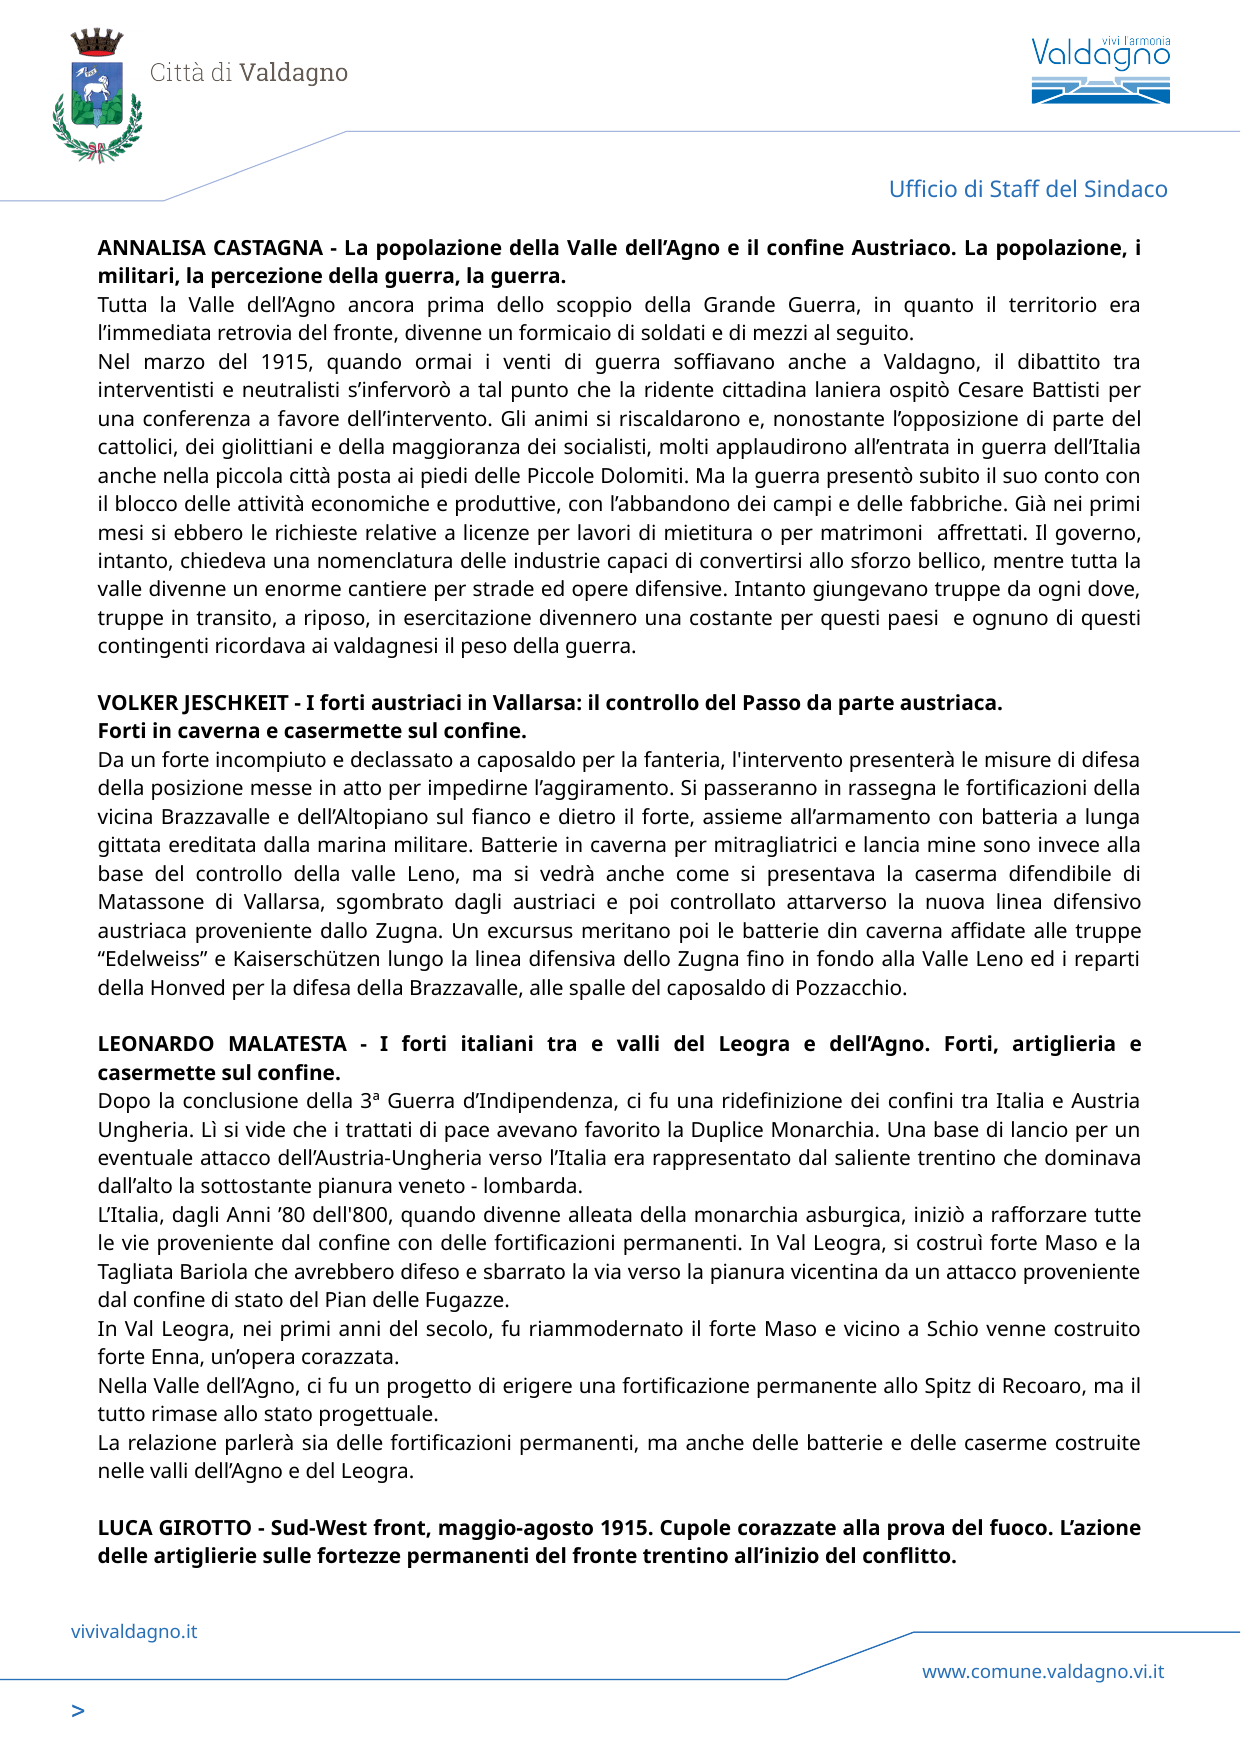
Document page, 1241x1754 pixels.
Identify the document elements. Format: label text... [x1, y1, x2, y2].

text Forti in caverna e casermette sul confine. [97, 717, 1143, 745]
text VOLKER JESCHKEIT - I forti austriaci in Vallarsa: il controllo del Passo da parte austriaca. [97, 688, 1143, 717]
text L’Italia, dagli Anni ’80 dell'800, quando divenne alleata della monarchia asburgica, iniziò a rafforzare tutte le vie proveniente dal confine con delle fortificazioni permanenti. In Val Leogra, si costruì forte Maso e la Tagliata Bariola che avrebbero difeso e sbarrato la via verso la pianura vicentina da un attacco proveniente dal confine di stato del Pian delle Fugazze. [97, 1200, 1143, 1314]
text Tutta la Valle dell’Agno ancora prima dello scoppio della Grande Guerra, in quanto il territorio era l’immediata retrovia del fronte, divenne un formicaio di soldati e di mezzi al seguito. [97, 290, 1143, 347]
text In Val Leogra, nei primi anni del secolo, fu riammodernato il forte Maso e vicino a Schio venne costruito forte Enna, un’opera corazzata. [97, 1314, 1143, 1371]
text Da un forte incompiuto e declassato a caposaldo per la fanteria, l'intervento presenterà le misure di difesa della posizione messe in atto per impedirne l’aggiramento. Si passeranno in rassegna le fortificazioni della vicina Brazzavalle e dell’Altopiano sul fianco e dietro il forte, assieme all’armamento con batteria a lunga gittata ereditata dalla marina militare. Batterie in caverna per mitragliatrici e lancia mine sono invece alla base del controllo della valle Leno, ma si vedrà anche come si presentava la caserma difendibile di Matassone di Vallarsa, sgombrato dagli austriaci e poi controllato attarverso la nuova linea difensivo austriaca proveniente dallo Zugna. Un excursus meritano poi le batterie din caverna affidate alle truppe “Edelweiss” e Kaiserschützen lungo la linea difensiva dello Zugna fino in fondo alla Valle Leno ed i reparti della Honved per la difesa della Brazzavalle, alle spalle del caposaldo di Pozzacchio. [97, 745, 1143, 1001]
text LEONARDO MALATESTA - I forti italiani tra e valli del Leogra e dell’Agno. Forti, artiglieria e casermette sul confine. [97, 1029, 1143, 1086]
picture [0, 0, 1241, 1754]
text Nella Valle dell’Agno, ci fu un progetto di erigere una fortificazione permanente allo Spitz di Recoaro, ma il tutto rimase allo stato progettuale. [97, 1371, 1143, 1428]
text Nel marzo del 1915, quando ormai i venti di guerra soffiavano anche a Valdagno, il dibattito tra interventisti e neutralisti s’infervorò a tal punto che la ridente cittadina laniera ospitò Cesare Battisti per una conferenza a favore dell’intervento. Gli animi si riscaldarono e, nonostante l’opposizione di parte del cattolici, dei giolittiani e della maggioranza dei socialisti, molti applaudirono all’entrata in guerra dell’Italia anche nella piccola città posta ai piedi delle Piccole Dolomiti. Ma la guerra presentò subito il suo conto con il blocco delle attività economiche e produttive, con l’abbandono dei campi e delle fabbriche. Già nei primi mesi si ebbero le richieste relative a licenze per lavori di mietitura o per matrimoni affrettati. Il governo, intanto, chiedeva una nomenclatura delle industrie capaci di convertirsi allo sforzo bellico, mentre tutta la valle divenne un enorme cantiere per strade ed opere difensive. Intanto giungevano truppe da ogni dove, truppe in transito, a riposo, in esercitazione divennero una costante per questi paesi e ognuno di questi contingenti ricordava ai valdagnesi il peso della guerra. [97, 347, 1143, 660]
text LUCA GIROTTO - Sud-West front, maggio-agosto 1915. Cupole corazzate alla prova del fuoco. L’azione delle artiglierie sulle fortezze permanenti del fronte trentino all’inizio del conflitto. [97, 1513, 1143, 1570]
text ANNALISA CASTAGNA - La popolazione della Valle dell’Agno e il confine Austriaco. La popolazione, i militari, la percezione della guerra, la guerra. [97, 233, 1143, 290]
text La relazione parlerà sia delle fortificazioni permanenti, ma anche delle batterie e delle caserme costruite nelle valli dell’Agno e del Leogra. [97, 1428, 1143, 1484]
text Dopo la conclusione della 3ª Guerra d’Indipendenza, ci fu una ridefinizione dei confini tra Italia e Austria Ungheria. Lì si vide che i trattati di pace avevano favorito la Duplice Monarchia. Una base di lancio per un eventuale attacco dell’Austria-Ungheria verso l’Italia era rappresentato dal saliente trentino che dominava dall’alto la sottostante pianura veneto - lombarda. [97, 1086, 1143, 1200]
